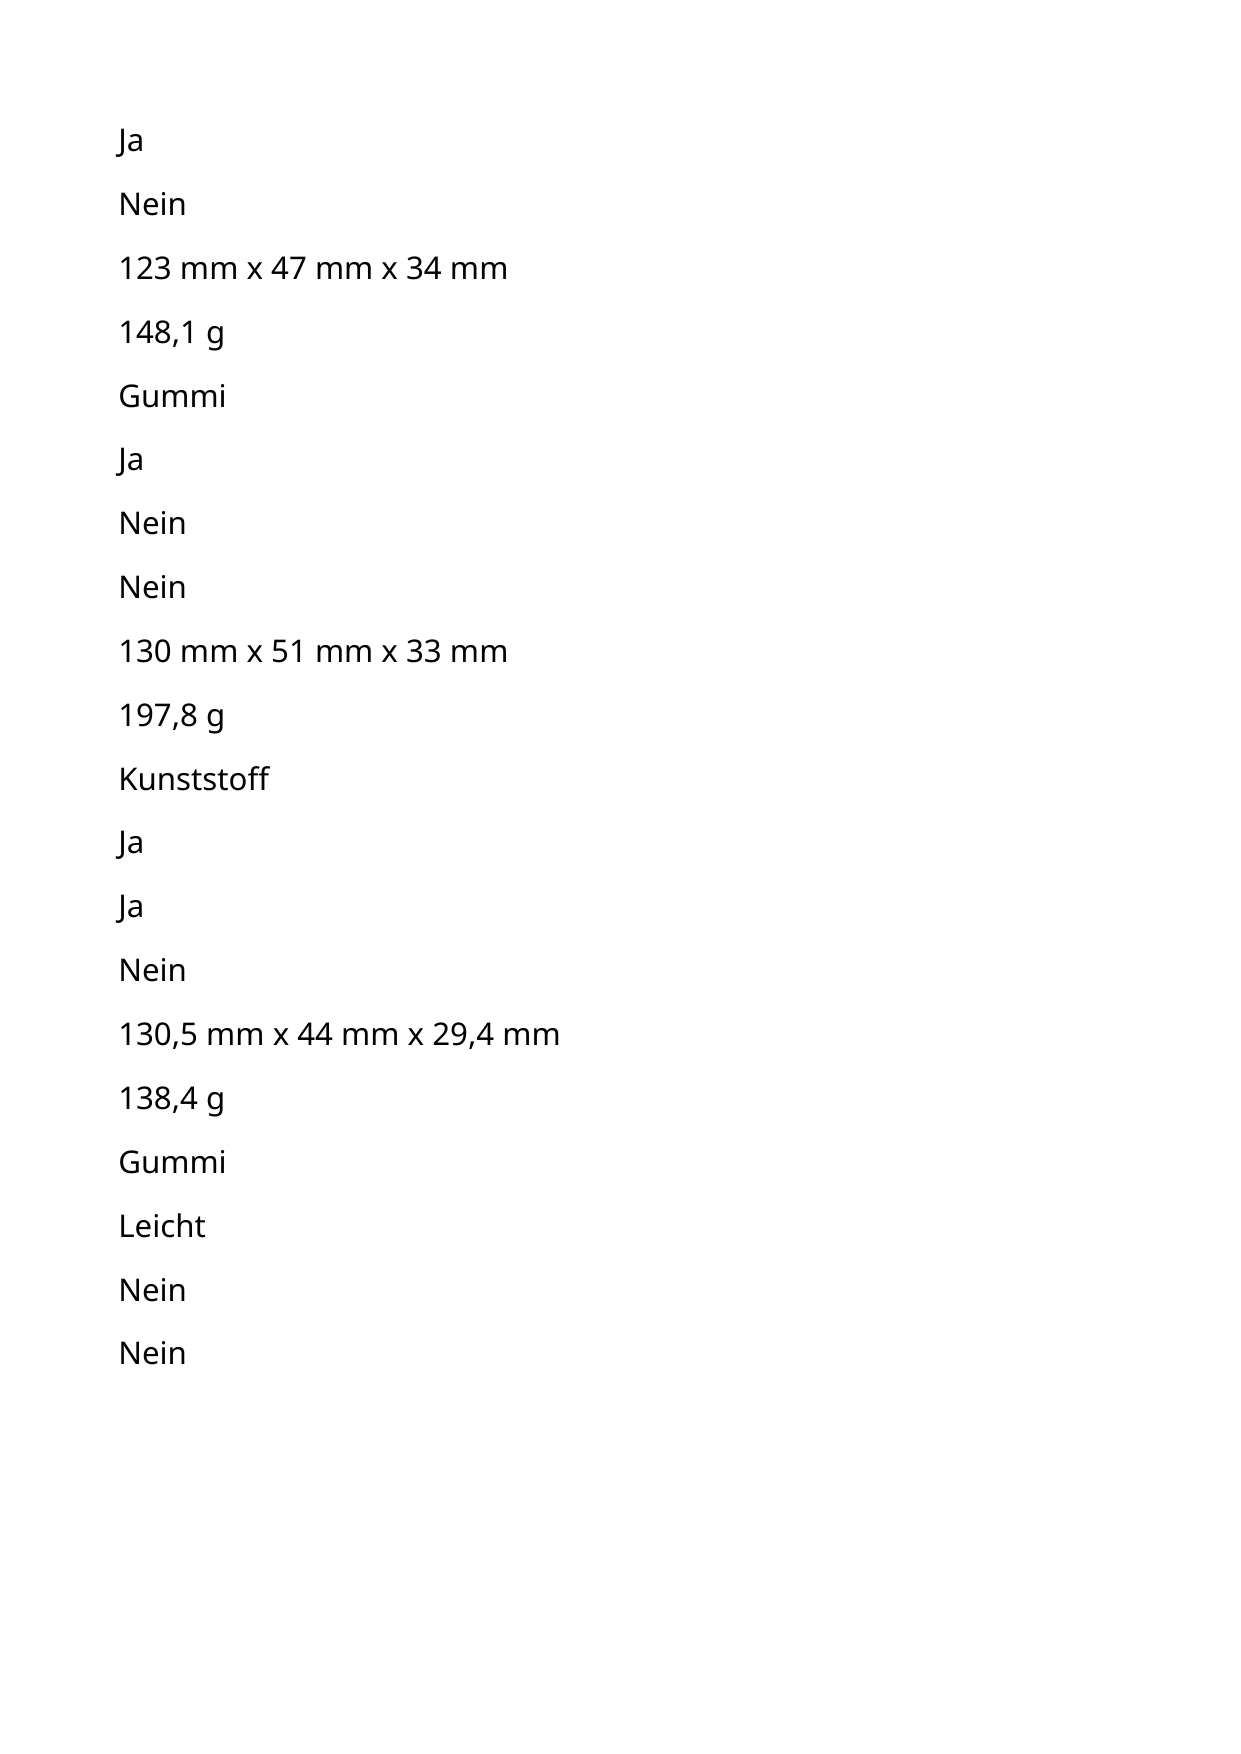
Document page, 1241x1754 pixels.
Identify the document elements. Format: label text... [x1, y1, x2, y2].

text 130 mm x 51 mm x 33 mm [118, 629, 1122, 672]
text Leicht [118, 1204, 1122, 1246]
text Kunststoff [118, 757, 1122, 799]
text 130,5 mm x 44 mm x 29,4 mm [118, 1012, 1122, 1055]
text Ja [118, 821, 1122, 863]
text Nein [118, 182, 1122, 224]
text Gummi [118, 1140, 1122, 1182]
text 138,4 g [118, 1076, 1122, 1118]
text Ja [118, 437, 1122, 480]
text 148,1 g [118, 310, 1122, 352]
text Ja [118, 884, 1122, 927]
text Nein [118, 565, 1122, 608]
text Nein [118, 948, 1122, 991]
text 123 mm x 47 mm x 34 mm [118, 246, 1122, 288]
text 197,8 g [118, 693, 1122, 735]
text Ja [118, 118, 1122, 161]
text Gummi [118, 373, 1122, 416]
text Nein [118, 501, 1122, 544]
text Nein [118, 1331, 1122, 1374]
text Nein [118, 1267, 1122, 1310]
